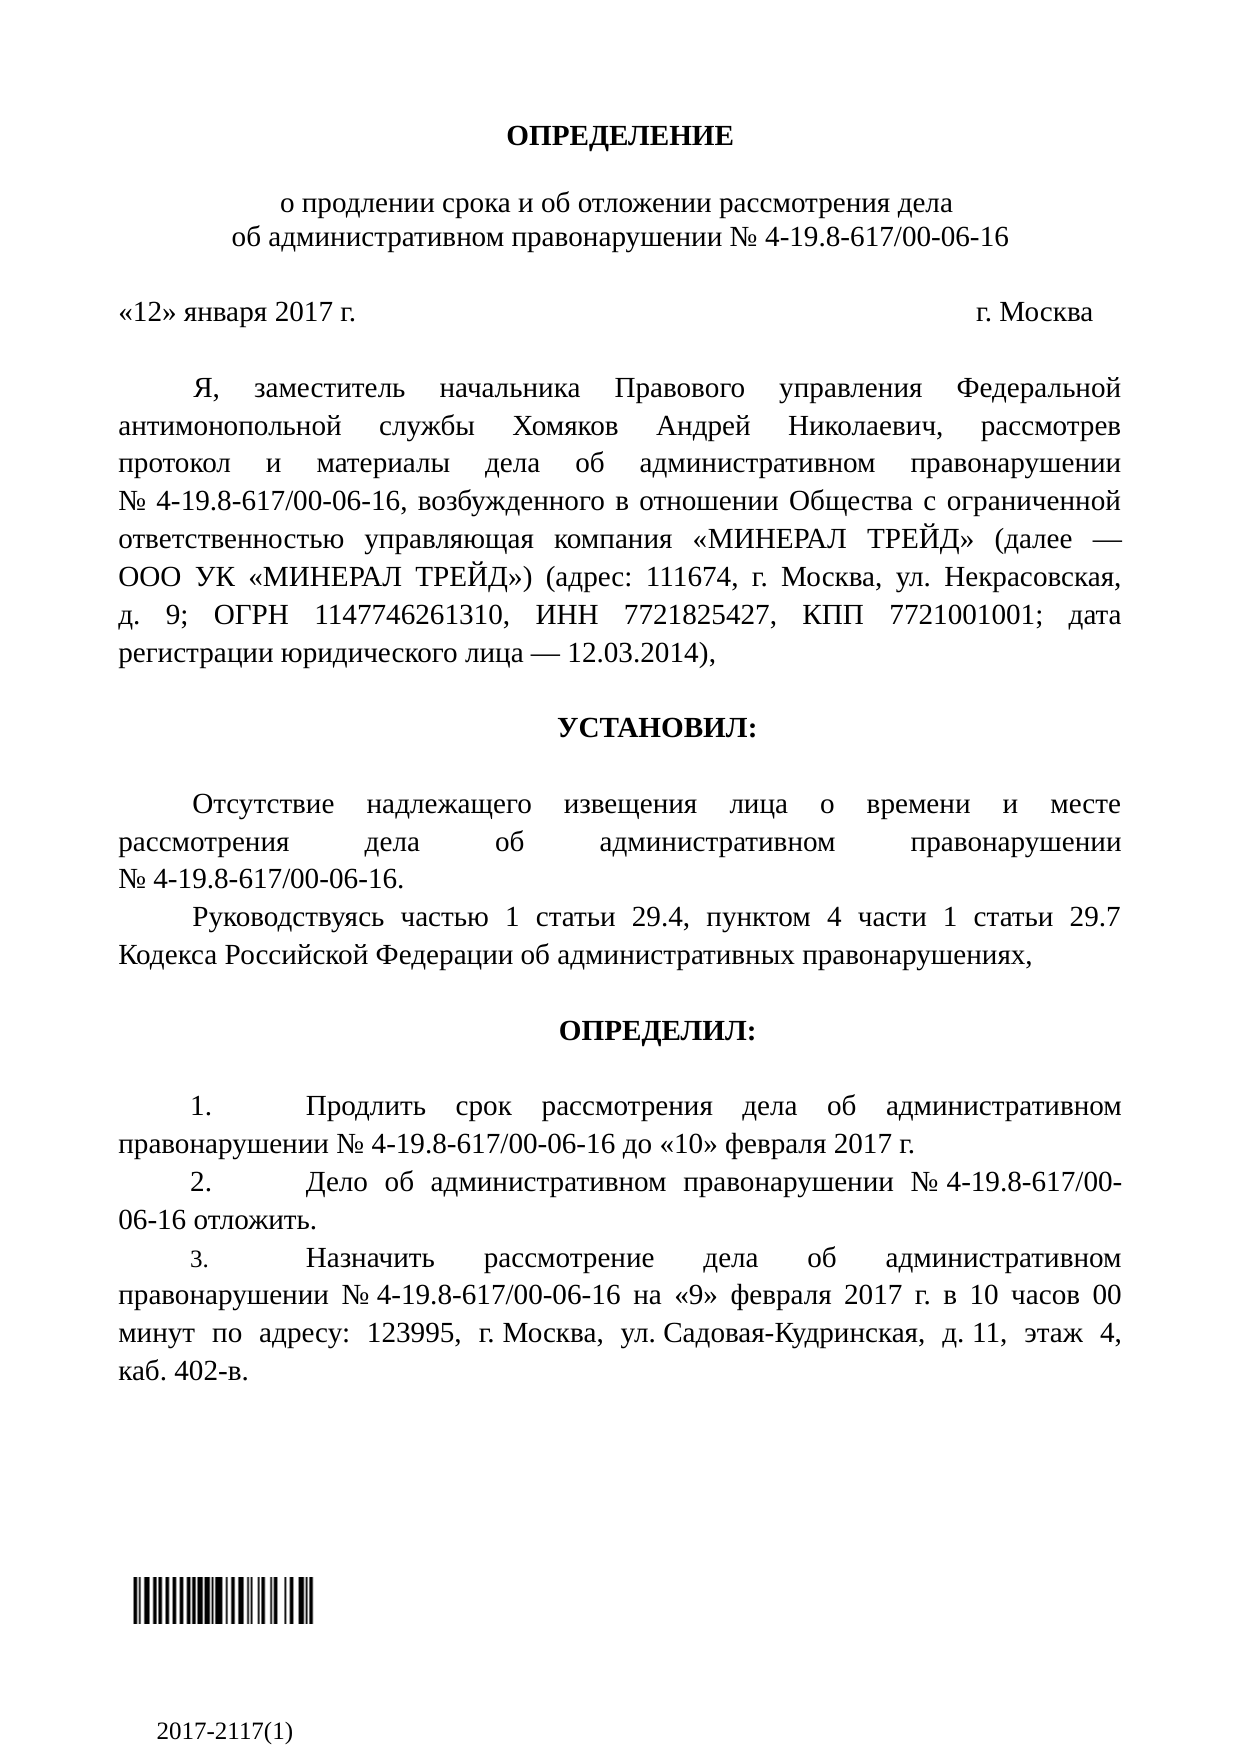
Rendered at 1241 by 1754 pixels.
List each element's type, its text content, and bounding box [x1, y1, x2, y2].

picture [118, 1577, 331, 1624]
list Продлить срок рассмотрения дела об административном правонарушении № 4-19.8-617/00-06-16 до «10» февраля 2017 г. [118, 1084, 1122, 1160]
list Назначить рассмотрение дела об административном правонарушении № 4-19.8-617/00-06-16 на «9» февраля 2017 г. в 10 часов 00 минут по адресу: 123995, г. Москва, ул. Садовая-Кудринская, д. 11, этаж 4, каб. 402-в. [118, 1235, 1122, 1387]
text Отсутствие надлежащего извещения лица о времени и месте рассмотрения дела об административном правонарушении № 4-19.8-617/00-06-16. [118, 782, 1122, 895]
text ОПРЕДЕЛИЛ: [118, 1008, 1122, 1046]
text о продлении срока и об отложении рассмотрения дела [118, 185, 1122, 219]
list Дело об административном правонарушении № 4-19.8-617/00-06-16 отложить. [118, 1160, 1122, 1235]
text УСТАНОВИЛ: [118, 706, 1122, 744]
text Руководствуясь частью 1 статьи 29.4, пунктом 4 части 1 статьи 29.7 Кодекса Российской Федерации об административных правонарушениях, [118, 895, 1122, 971]
text Я, заместитель начальника Правового управления Федеральной антимонопольной службы Хомяков Андрей Николаевич, рассмотрев протокол и материалы дела об административном правонарушении № 4-19.8-617/00-06-16, возбужденного в отношении Общества с ограниченной ответственностью управляющая компания «МИНЕРАЛ ТРЕЙД» (далее — ООО УК «МИНЕРАЛ ТРЕЙД») (адрес: 111674, г. Москва, ул. Некрасовская, д. 9; ОГРН 1147746261310, ИНН 7721825427, КПП 7721001001; дата регистрации юридического лица — 12.03.2014), [118, 366, 1122, 668]
text «12» января 2017 г. г. Москва [118, 290, 1122, 328]
text ОПРЕДЕЛЕНИЕ [118, 118, 1122, 152]
text об административном правонарушении № 4-19.8-617/00-06-16 [118, 219, 1122, 252]
